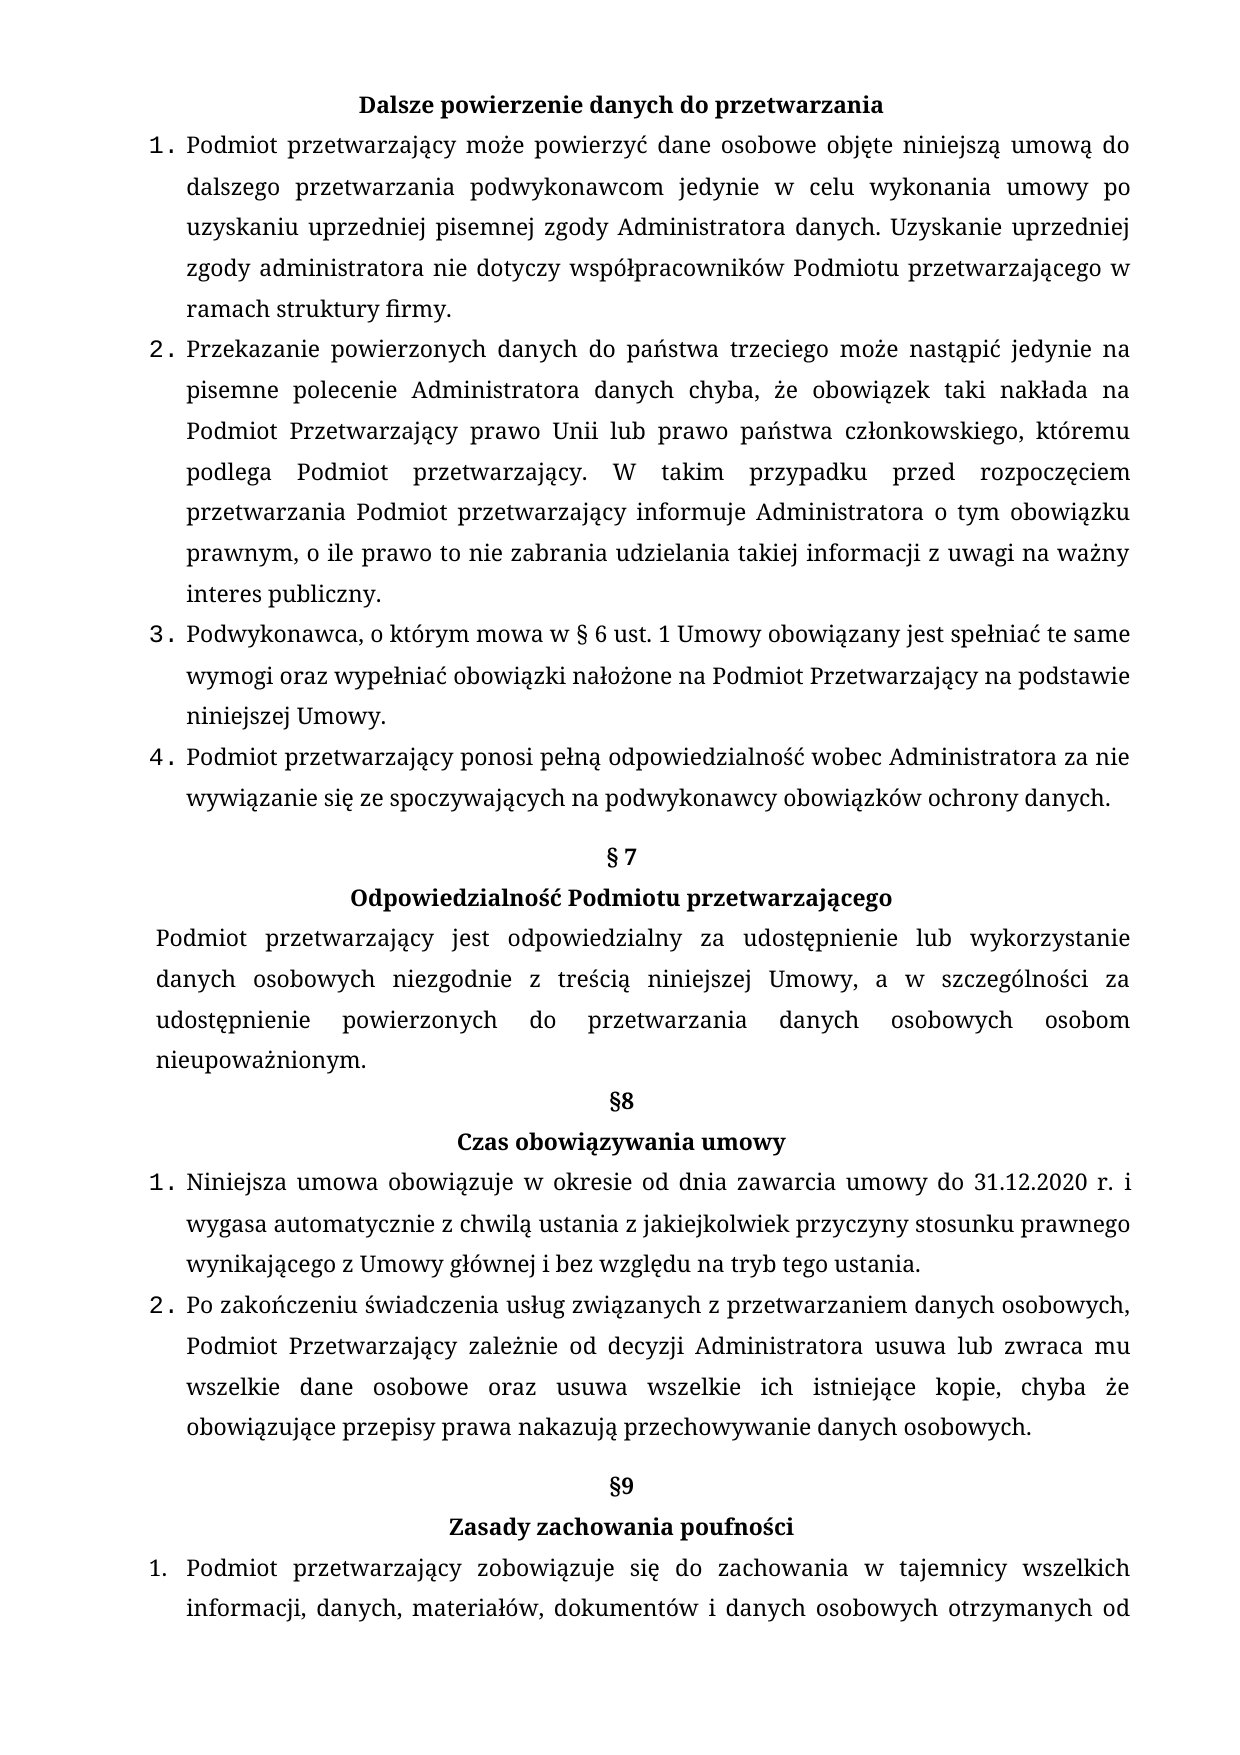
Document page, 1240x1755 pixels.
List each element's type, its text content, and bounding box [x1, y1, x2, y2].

list Podwykonawca, o którym mowa w § 6 ust. 1 Umowy obowiązany jest spełniać te same wymogi oraz wypełniać obowiązki nałożone na Podmiot Przetwarzający na podstawie niniejszej Umowy. [149, 618, 1131, 731]
list Podmiot przetwarzający ponosi pełną odpowiedzialność wobec Administratora za nie wywiązanie się ze spoczywających na podwykonawcy obowiązków ochrony danych. [149, 741, 1131, 813]
list Po zakończeniu świadczenia usług związanych z przetwarzaniem danych osobowych, Podmiot Przetwarzający zależnie od decyzji Administratora usuwa lub zwraca mu wszelkie dane osobowe oraz usuwa wszelkie ich istniejące kopie, chyba że obowiązujące przepisy prawa nakazują przechowywanie danych osobowych. [149, 1289, 1131, 1443]
text Dalsze powierzenie danych do przetwarzania [111, 89, 1131, 120]
text §8 [111, 1085, 1131, 1116]
list Podmiot przetwarzający może powierzyć dane osobowe objęte niniejszą umową do dalszego przetwarzania podwykonawcom jedynie w celu wykonania umowy po uzyskaniu uprzedniej pisemnej zgody Administratora danych. Uzyskanie uprzedniej zgody administratora nie dotyczy współpracowników Podmiotu przetwarzającego w ramach struktury firmy. [149, 129, 1131, 324]
text Czas obowiązywania umowy [111, 1126, 1131, 1157]
text Zasady zachowania poufności [111, 1511, 1131, 1542]
list Podmiot przetwarzający zobowiązuje się do zachowania w tajemnicy wszelkich informacji, danych, materiałów, dokumentów i danych osobowych otrzymanych od [149, 1552, 1131, 1623]
text Podmiot przetwarzający jest odpowiedzialny za udostępnienie lub wykorzystanie danych osobowych niezgodnie z treścią niniejszej Umowy, a w szczególności za udostępnienie powierzonych do przetwarzania danych osobowych osobom nieupoważnionym. [156, 922, 1131, 1076]
text Odpowiedzialność Podmiotu przetwarzającego [111, 882, 1131, 913]
text § 7 [111, 841, 1131, 872]
list Przekazanie powierzonych danych do państwa trzeciego może nastąpić jedynie na pisemne polecenie Administratora danych chyba, że obowiązek taki nakłada na Podmiot Przetwarzający prawo Unii lub prawo państwa członkowskiego, któremu podlega Podmiot przetwarzający. W takim przypadku przed rozpoczęciem przetwarzania Podmiot przetwarzający informuje Administratora o tym obowiązku prawnym, o ile prawo to nie zabrania udzielania takiej informacji z uwagi na ważny interes publiczny. [149, 333, 1131, 609]
text §9 [111, 1470, 1131, 1502]
list Niniejsza umowa obowiązuje w okresie od dnia zawarcia umowy do 31.12.2020 r. i wygasa automatycznie z chwilą ustania z jakiejkolwiek przyczyny stosunku prawnego wynikającego z Umowy głównej i bez względu na tryb tego ustania. [149, 1166, 1131, 1279]
